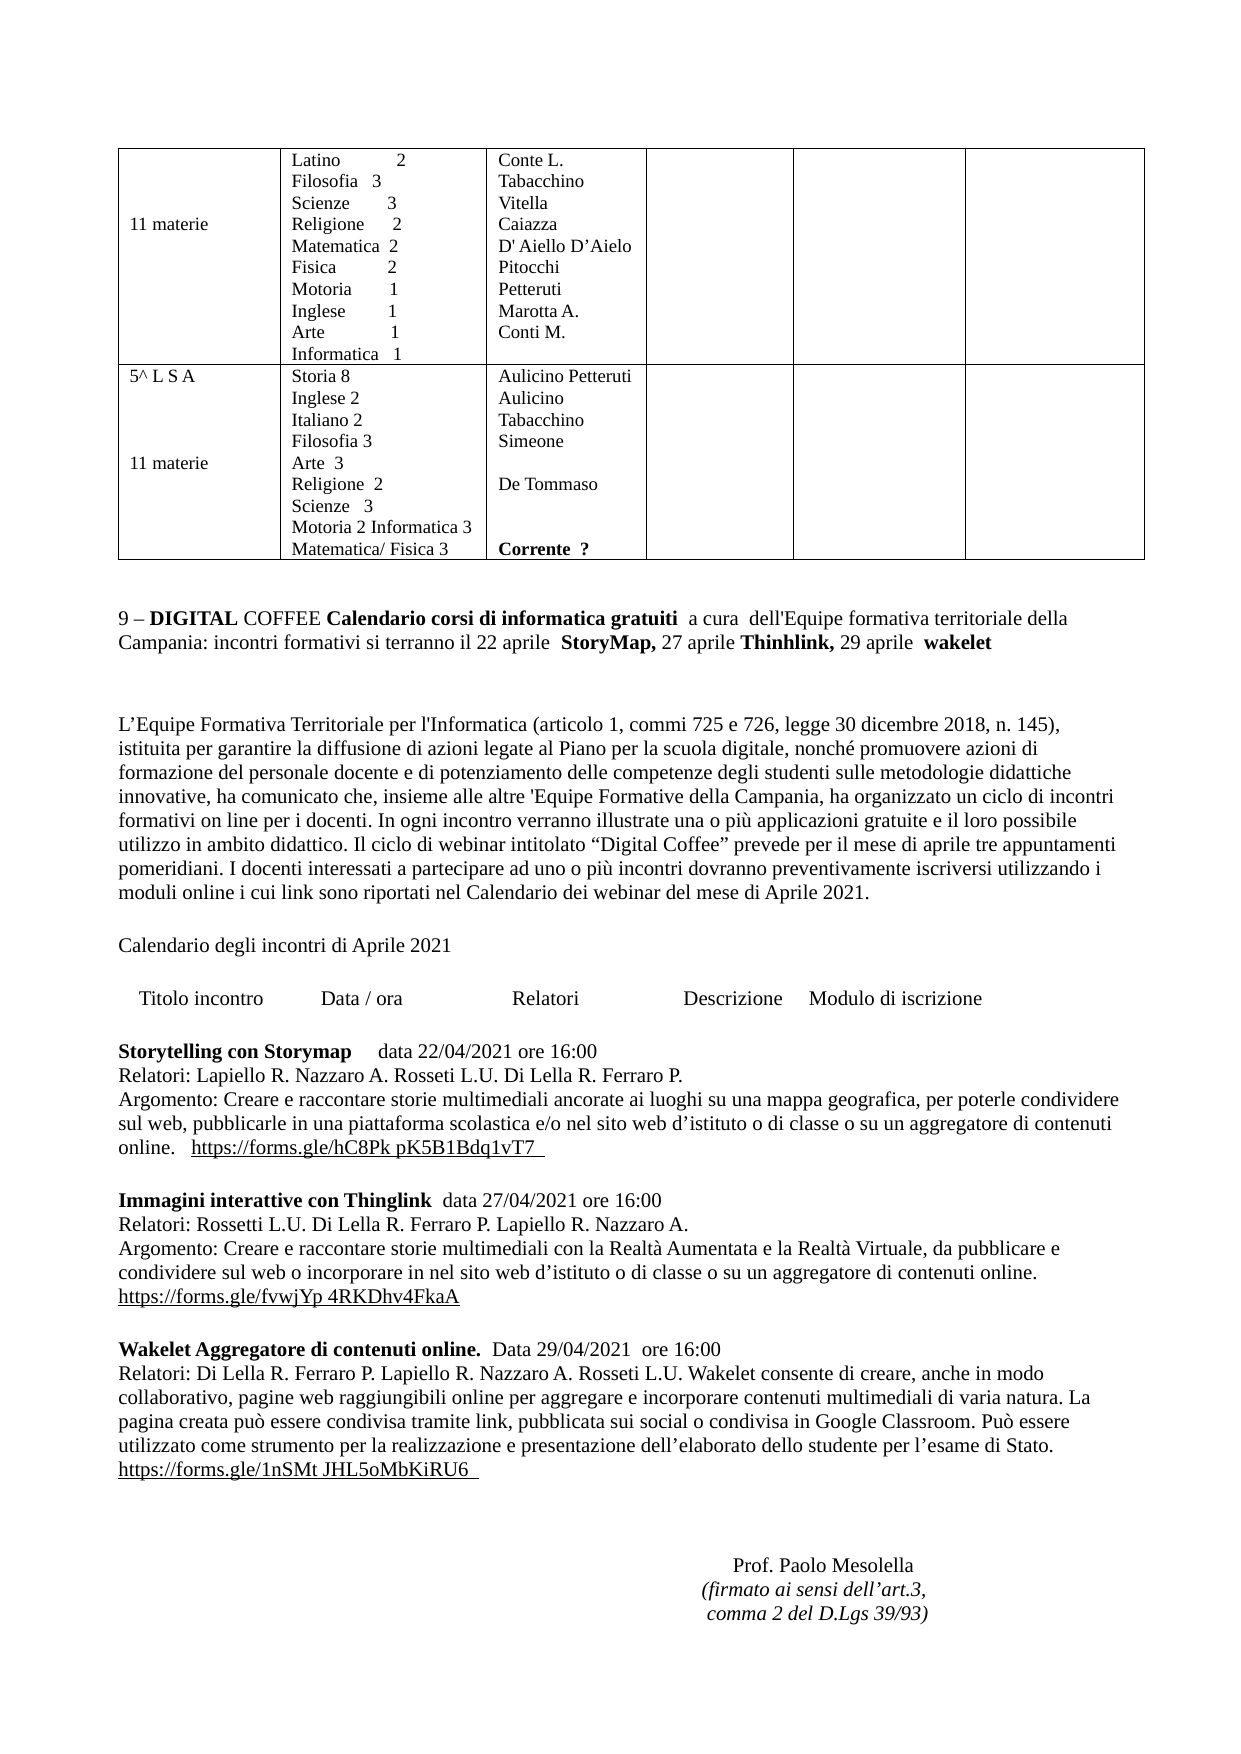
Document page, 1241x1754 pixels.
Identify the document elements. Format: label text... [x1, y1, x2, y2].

table_cell Latino 2 Filosofia 3 Scienze 3 Religione 2 Matematica 2 Fisica 2 Motoria 1 Inglese 1 Arte 1 Informatica 1 [281, 149, 486, 364]
text (firmato ai sensi dell’art.3, [118, 1577, 1122, 1601]
table_cell 11 materie [119, 149, 280, 364]
table_cell 5^ L S A 11 materie [119, 365, 280, 559]
text Immagini interattive con Thinglink data 27/04/2021 ore 16:00 [118, 1188, 1122, 1212]
table_cell Storia 8 Inglese 2 Italiano 2 Filosofia 3 Arte 3 Religione 2 Scienze 3 Motoria 2 Informatica 3 Matematica/ Fisica 3 [281, 365, 486, 559]
table_cell [647, 149, 793, 364]
table_cell [794, 365, 965, 559]
text Storytelling con Storymap data 22/04/2021 ore 16:00 [118, 1038, 1122, 1063]
text Relatori: Rossetti L.U. Di Lella R. Ferraro P. Lapiello R. Nazzaro A. Argomento: Creare e raccontare storie multimediali con la Realtà Aumentata e la Realtà Virtuale, da pubblicare e condividere sul web o incorporare in nel sito web d’istituto o di classe o su un aggregatore di contenuti online. https://forms.gle/fvwjYp 4RKDhv4FkaA [118, 1212, 1122, 1308]
table_cell [794, 149, 965, 364]
text L’Equipe Formativa Territoriale per l'Informatica (articolo 1, commi 725 e 726, legge 30 dicembre 2018, n. 145), istituita per garantire la diffusione di azioni legate al Piano per la scuola digitale, nonché promuovere azioni di formazione del personale docente e di potenziamento delle competenze degli studenti sulle metodologie didattiche innovative, ha comunicato che, insieme alle altre 'Equipe Formative della Campania, ha organizzato un ciclo di incontri formativi on line per i docenti. In ogni incontro verranno illustrate una o più applicazioni gratuite e il loro possibile utilizzo in ambito didattico. Il ciclo di webinar intitolato “Digital Coffee” prevede per il mese di aprile tre appuntamenti pomeridiani. I docenti interessati a partecipare ad uno o più incontri dovranno preventivamente iscriversi utilizzando i moduli online i cui link sono riportati nel Calendario dei webinar del mese di Aprile 2021. [118, 712, 1122, 904]
text Wakelet Aggregatore di contenuti online. Data 29/04/2021 ore 16:00 [118, 1337, 1122, 1361]
text Relatori: Lapiello R. Nazzaro A. Rosseti L.U. Di Lella R. Ferraro P. Argomento: Creare e raccontare storie multimediali ancorate ai luoghi su una mappa geografica, per poterle condividere sul web, pubblicarle in una piattaforma scolastica e/o nel sito web d’istituto o di classe o su un aggregatore di contenuti online. https://forms.gle/hC8Pk pK5B1Bdq1vT7 [118, 1063, 1122, 1159]
table_cell [966, 149, 1144, 364]
text Calendario degli incontri di Aprile 2021 [118, 933, 1122, 957]
text 9 – DIGITAL COFFEE Calendario corsi di informatica gratuiti a cura dell'Equipe formativa territoriale della Campania: incontri formativi si terranno il 22 aprile StoryMap, 27 aprile Thinhlink, 29 aprile wakelet [118, 606, 1122, 654]
text Prof. Paolo Mesolella [118, 1553, 1122, 1577]
text comma 2 del D.Lgs 39/93) [118, 1601, 1122, 1625]
table_cell [966, 365, 1144, 559]
text Relatori: Di Lella R. Ferraro P. Lapiello R. Nazzaro A. Rosseti L.U. Wakelet consente di creare, anche in modo collaborativo, pagine web raggiungibili online per aggregare e incorporare contenuti multimediali di varia natura. La pagina creata può essere condivisa tramite link, pubblicata sui social o condivisa in Google Classroom. Può essere utilizzato come strumento per la realizzazione e presentazione dell’elaborato dello studente per l’esame di Stato. https://forms.gle/1nSMt JHL5oMbKiRU6 [118, 1361, 1122, 1481]
table_cell Conte L. Tabacchino Vitella Caiazza D' Aiello D’Aielo Pitocchi Petteruti Marotta A. Conti M. [487, 149, 646, 364]
table_cell [647, 365, 793, 559]
table_cell Aulicino Petteruti Aulicino Tabacchino Simeone De Tommaso Corrente ? [487, 365, 646, 559]
text Titolo incontro Data / ora Relatori Descrizione Modulo di iscrizione [118, 986, 1122, 1010]
